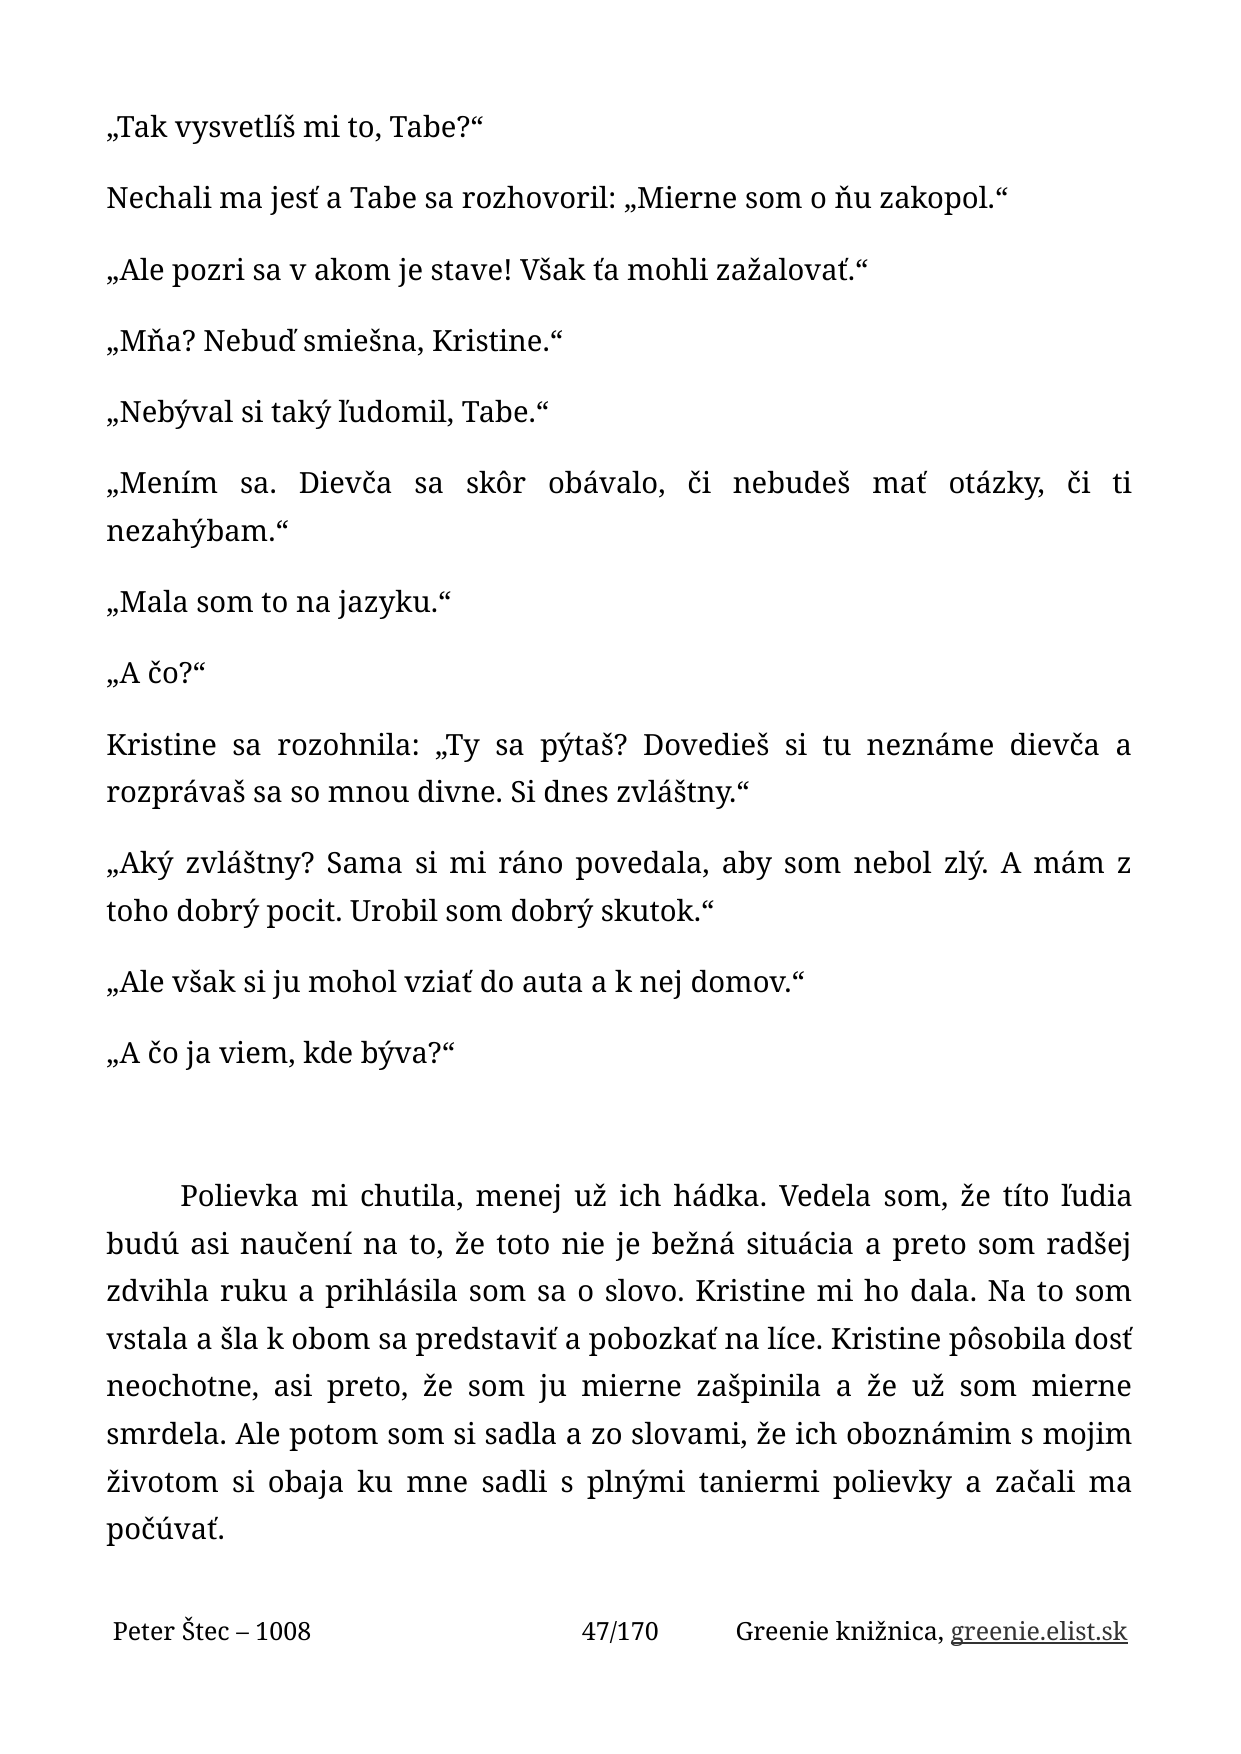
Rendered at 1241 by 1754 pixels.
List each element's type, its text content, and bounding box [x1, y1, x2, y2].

text „Mňa? Nebuď smiešna, Kristine.“ [106, 320, 1134, 360]
text „Nebýval si taký ľudomil, Tabe.“ [106, 391, 1134, 431]
text Polievka mi chutila, menej už ich hádka. Vedela som, že títo ľudia budú asi naučení na to, že toto nie je bežná situácia a preto som radšej zdvihla ruku a prihlásila som sa o slovo. Kristine mi ho dala. Na to som vstala a šla k obom sa predstaviť a pobozkať na líce. Kristine pôsobila dosť neochotne, asi preto, že som ju mierne zašpinila a že už som mierne smrdela. Ale potom som si sadla a zo slovami, že ich oboznámim s mojim životom si obaja ku mne sadli s plnými taniermi polievky a začali ma počúvať. [106, 1175, 1134, 1548]
text „Mením sa. Dievča sa skôr obávalo, či nebudeš mať otázky, či ti nezahýbam.“ [106, 462, 1134, 550]
text Nechali ma jesť a Tabe sa rozhovoril: „Mierne som o ňu zakopol.“ [106, 177, 1134, 217]
text „Ale však si ju mohol vziať do auta a k nej domov.“ [106, 962, 1134, 1001]
text „Mala som to na jazyku.“ [106, 581, 1134, 621]
text „A čo ja viem, kde býva?“ [106, 1033, 1134, 1072]
text „Ale pozri sa v akom je stave! Však ťa mohli zažalovať.“ [106, 249, 1134, 288]
text Kristine sa rozohnila: „Ty sa pýtaš? Dovedieš si tu neznáme dievča a rozprávaš sa so mnou divne. Si dnes zvláštny.“ [106, 724, 1134, 811]
text „A čo?“ [106, 653, 1134, 692]
text „Aký zvláštny? Sama si mi ráno povedala, aby som nebol zlý. A mám z toho dobrý pocit. Urobil som dobrý skutok.“ [106, 843, 1134, 930]
text „Tak vysvetlíš mi to, Tabe?“ [106, 106, 1134, 146]
